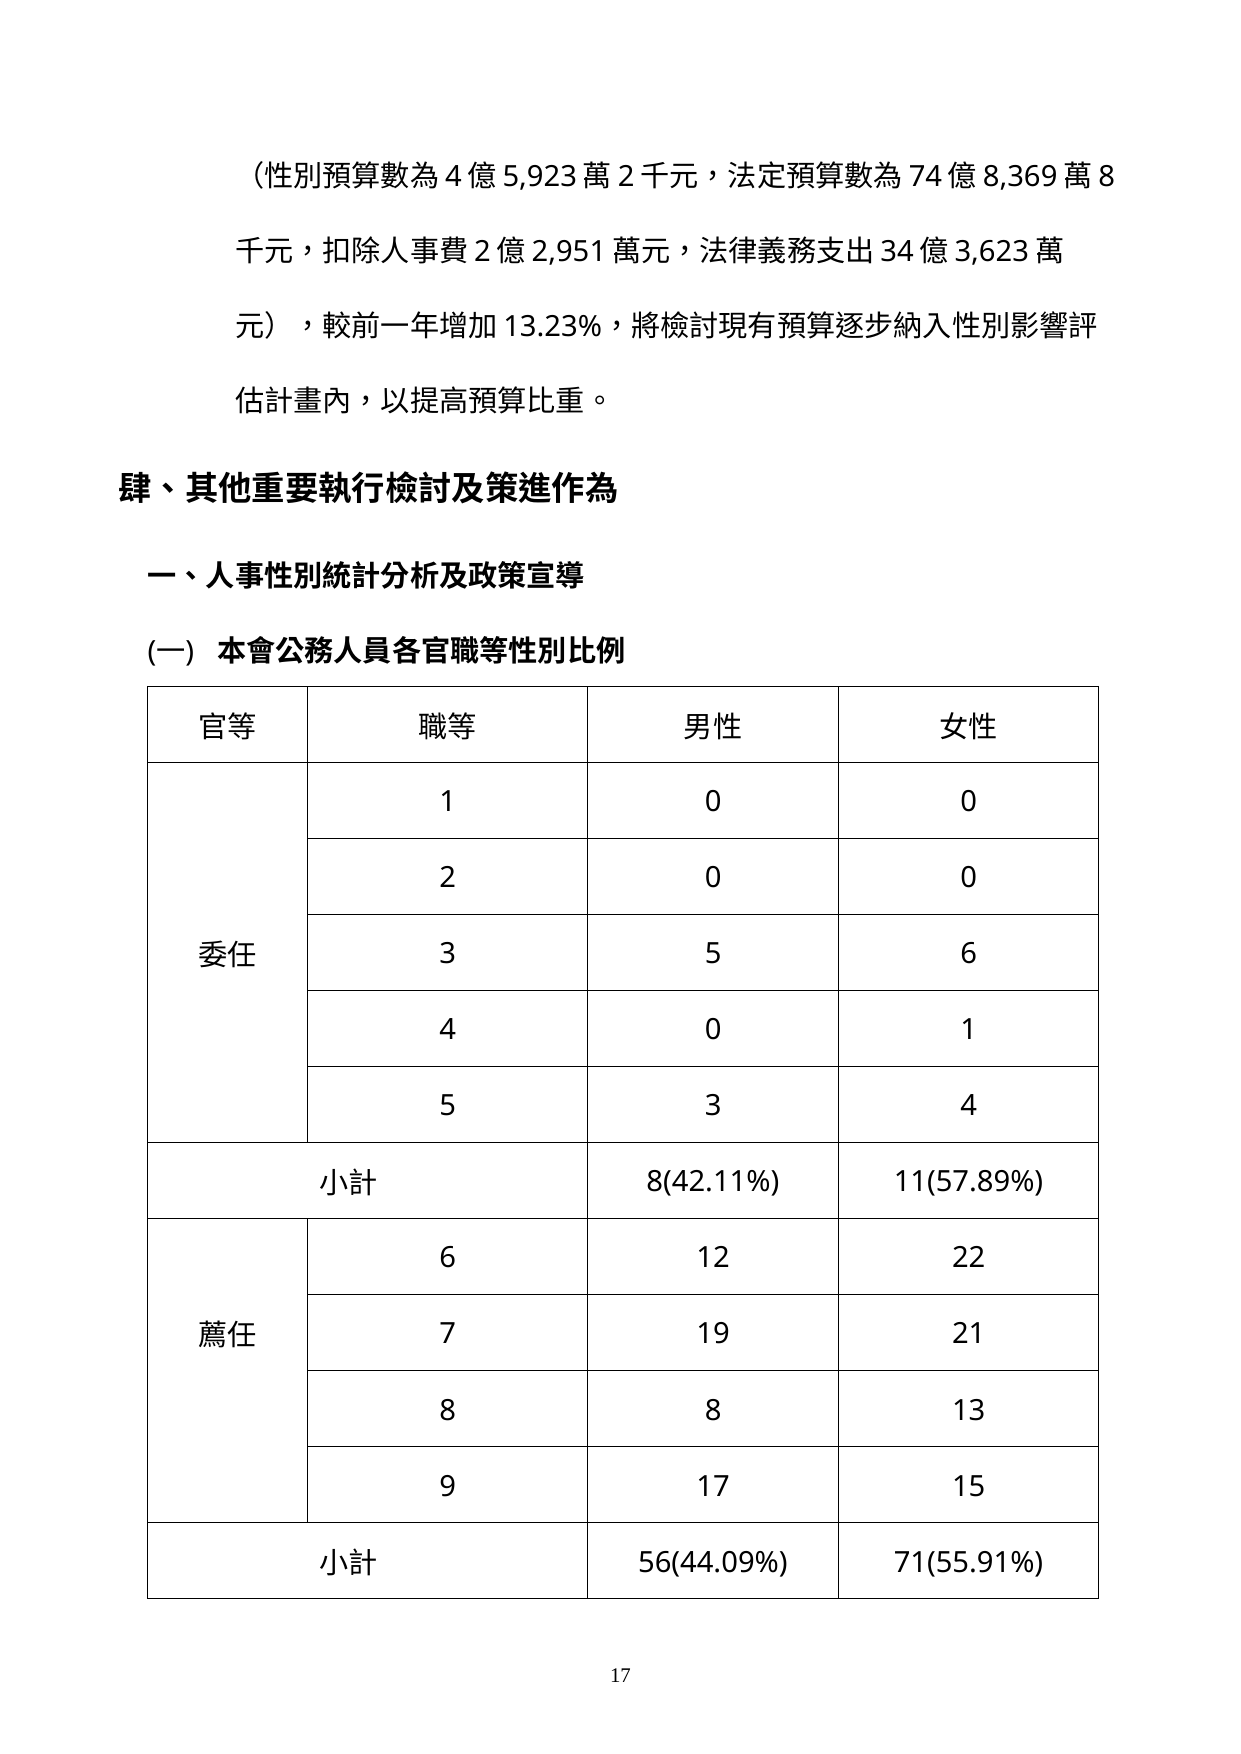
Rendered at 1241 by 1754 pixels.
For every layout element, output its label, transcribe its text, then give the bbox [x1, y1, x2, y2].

table_cell [148, 1446, 307, 1522]
table_cell 3 [588, 1067, 838, 1142]
table_cell [148, 1370, 307, 1446]
table_header 女性 [839, 687, 1098, 762]
table_cell 8 [588, 1371, 838, 1446]
text （性別預算數為4億5,923萬2千元，法定預算數為74億8,369萬8千元，扣除人事費2億2,951萬元，法律義務支出34億3,623萬元），較前一年增加13.23%，將檢討現有預算逐步納入性別影響評估計畫內，以提高預算比重。 [235, 136, 1122, 436]
table_cell 0 [839, 839, 1098, 914]
table_header 官等 [148, 687, 307, 762]
table_cell 0 [588, 839, 838, 914]
table_cell 5 [308, 1067, 587, 1142]
table_cell 71(55.91%) [839, 1523, 1098, 1598]
table_cell 5 [588, 915, 838, 990]
table_cell 0 [588, 763, 838, 838]
table_cell 15 [839, 1447, 1098, 1522]
table_cell [148, 763, 307, 838]
table_cell 委任 [148, 914, 307, 990]
table_cell 6 [308, 1219, 587, 1294]
table_cell 13 [839, 1371, 1098, 1446]
table_cell 小計 [308, 1523, 587, 1598]
table_cell 0 [839, 763, 1098, 838]
table_cell 17 [588, 1447, 838, 1522]
table_cell 12 [588, 1219, 838, 1294]
table_cell 56(44.09%) [588, 1523, 838, 1598]
table_cell [148, 1219, 307, 1294]
table_cell 3 [308, 915, 587, 990]
table_cell 4 [839, 1067, 1098, 1142]
table_cell 2 [308, 839, 587, 914]
table_cell 薦任 [148, 1294, 307, 1370]
table_cell 1 [308, 763, 587, 838]
table_cell [148, 990, 307, 1066]
table_cell 21 [839, 1295, 1098, 1370]
table_cell [148, 1066, 307, 1142]
table_cell 1 [839, 991, 1098, 1066]
table_header 職等 [308, 687, 587, 762]
table_cell [148, 838, 307, 914]
table_cell [148, 1143, 308, 1218]
table_cell 19 [588, 1295, 838, 1370]
table_cell 11(57.89%) [839, 1143, 1098, 1218]
table_cell 0 [588, 991, 838, 1066]
table_header 肆、其他重要執行檢討及策進作為 [118, 436, 1122, 536]
table_cell [118, 536, 147, 1599]
table_cell 22 [839, 1219, 1098, 1294]
table_cell 小計 [308, 1143, 587, 1218]
table_cell 7 [308, 1295, 587, 1370]
table_cell 8(42.11%) [588, 1143, 838, 1218]
table_cell 6 [839, 915, 1098, 990]
table_cell 4 [308, 991, 587, 1066]
table_cell 一、人事性別統計分析及政策宣導 (一) 本會公務人員各官職等性別比例 [147, 536, 1122, 1599]
table_header 男性 [588, 687, 838, 762]
table_cell 8 [308, 1371, 587, 1446]
table_cell [148, 1523, 308, 1598]
table_cell 9 [308, 1447, 587, 1522]
